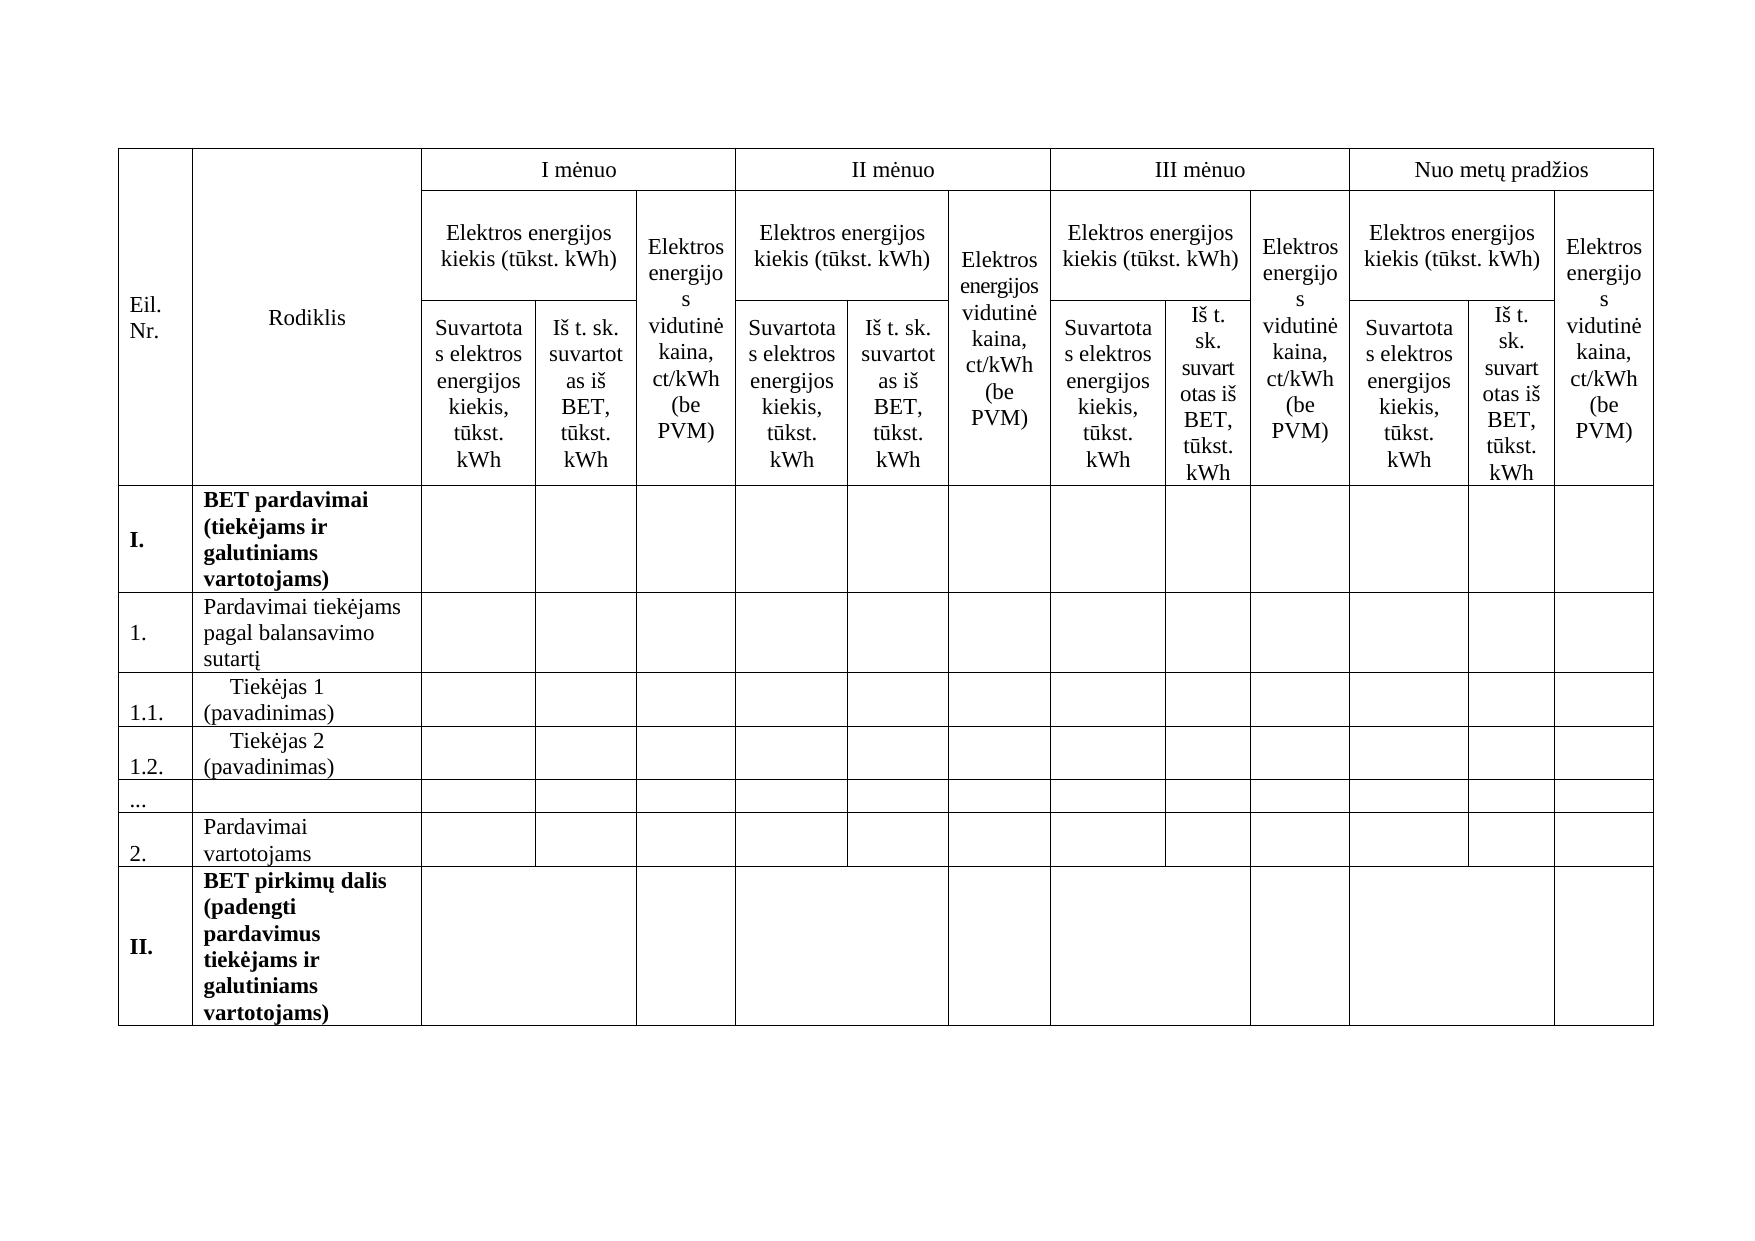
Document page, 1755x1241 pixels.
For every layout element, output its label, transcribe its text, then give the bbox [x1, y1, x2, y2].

table_cell [422, 673, 535, 726]
table_cell [1350, 780, 1468, 812]
table_cell [1251, 780, 1349, 812]
table_cell [422, 813, 535, 866]
table_cell [1166, 780, 1250, 812]
table_cell [848, 486, 948, 592]
table_cell 1.2. [119, 727, 192, 779]
table_cell Suvartotas elektros energijos kiekis, tūkst. kWh [1051, 301, 1165, 485]
table_cell Iš t. sk. suvartotas iš BET, tūkst. kWh [1469, 301, 1554, 485]
table_cell [422, 727, 535, 779]
table_cell [1051, 867, 1166, 1025]
table_cell [637, 673, 735, 726]
table_cell [949, 867, 1050, 1025]
table_cell Elektros energijos vidutinė kaina, ct/kWh (be PVM) [949, 191, 1050, 485]
table_cell Tiekėjas 2 (pavadinimas) [193, 727, 421, 779]
table_cell Iš t. sk. suvartotas iš BET, tūkst. kWh [536, 301, 636, 485]
table_cell [1555, 593, 1653, 672]
table_cell [949, 780, 1050, 812]
table_cell [1469, 727, 1554, 779]
table_cell [736, 780, 847, 812]
table_cell [1555, 727, 1653, 779]
table_cell Tiekėjas 1 (pavadinimas) [193, 673, 421, 726]
table_cell [1251, 727, 1349, 779]
table_cell Elektros energijos kiekis (tūkst. kWh) [736, 191, 948, 300]
table_cell I. [119, 486, 192, 592]
table_cell [736, 727, 847, 779]
table_cell [736, 673, 847, 726]
table_cell [536, 867, 636, 1025]
table_cell ... [119, 780, 192, 812]
table_cell [1555, 867, 1653, 1025]
table_cell [422, 780, 535, 812]
table_cell [1350, 486, 1468, 592]
table_header Rodiklis [193, 149, 421, 485]
table_cell Elektros energijos vidutinė kaina, ct/kWh (be PVM) [637, 191, 735, 485]
table_cell [536, 486, 636, 592]
table_cell [422, 486, 535, 592]
table_header III mėnuo [1051, 149, 1349, 190]
table_cell BET pirkimų dalis (padengti pardavimus tiekėjams ir galutiniams vartotojams) [193, 867, 421, 1025]
table_header I mėnuo [422, 149, 735, 190]
table_cell [422, 867, 536, 1025]
table_cell II. [119, 867, 192, 1025]
table_cell Suvartotas elektros energijos kiekis, tūkst. kWh [422, 301, 535, 485]
table_cell [1469, 486, 1554, 592]
table_cell [1555, 780, 1653, 812]
table_cell [1469, 780, 1554, 812]
table_header II mėnuo [736, 149, 1050, 190]
table_cell [637, 486, 735, 592]
table_cell [536, 813, 636, 866]
table_cell [422, 593, 535, 672]
table_cell [848, 780, 948, 812]
table_cell [1251, 813, 1349, 866]
table_cell [736, 813, 847, 866]
table_cell [949, 813, 1050, 866]
table_cell [637, 813, 735, 866]
table_cell [848, 813, 948, 866]
table_cell [1051, 673, 1165, 726]
table_cell [1166, 593, 1250, 672]
table_cell Elektros energijos vidutinė kaina, ct/kWh (be PVM) [1251, 191, 1349, 485]
table_cell [736, 867, 848, 1025]
table_cell 1. [119, 593, 192, 672]
table_header Nuo metų pradžios [1350, 149, 1653, 190]
table_cell [536, 780, 636, 812]
table_cell [1555, 486, 1653, 592]
table_cell [1051, 780, 1165, 812]
table_cell [1051, 727, 1165, 779]
table_cell [193, 780, 421, 812]
table_cell Elektros energijos vidutinė kaina, ct/kWh (be PVM) [1555, 191, 1653, 485]
table_header Eil. Nr. [119, 149, 192, 485]
table_cell [536, 727, 636, 779]
table_cell [637, 780, 735, 812]
table_cell Suvartotas elektros energijos kiekis, tūkst. kWh [1350, 301, 1468, 485]
table_cell [1166, 673, 1250, 726]
table_cell [949, 673, 1050, 726]
table_cell [1251, 486, 1349, 592]
table_cell Elektros energijos kiekis (tūkst. kWh) [1051, 191, 1250, 300]
table_cell [1051, 486, 1165, 592]
table_cell Iš t. sk. suvartotas iš BET, tūkst. kWh [1166, 301, 1250, 485]
table_cell [949, 593, 1050, 672]
table_cell [1350, 673, 1468, 726]
table_cell BET pardavimai (tiekėjams ir galutiniams vartotojams) [193, 486, 421, 592]
table_cell [848, 727, 948, 779]
table_cell Pardavimai vartotojams [193, 813, 421, 866]
table_cell [1469, 593, 1554, 672]
table_cell [1469, 673, 1554, 726]
table_cell [1350, 593, 1468, 672]
table_cell [1555, 673, 1653, 726]
table_cell [1166, 867, 1250, 1025]
table_cell [1051, 813, 1165, 866]
table_cell [637, 593, 735, 672]
table_cell [1350, 727, 1468, 779]
table_cell [536, 593, 636, 672]
table_cell [536, 673, 636, 726]
table_cell [949, 486, 1050, 592]
table_cell [848, 867, 948, 1025]
table_cell [1166, 813, 1250, 866]
table_cell Pardavimai tiekėjams pagal balansavimo sutartį [193, 593, 421, 672]
table_cell [1469, 867, 1554, 1025]
table_cell Suvartotas elektros energijos kiekis, tūkst. kWh [736, 301, 847, 485]
table_cell [848, 593, 948, 672]
table_cell [848, 673, 948, 726]
table_cell [1051, 593, 1165, 672]
table_cell [1251, 593, 1349, 672]
table_cell Iš t. sk. suvartotas iš BET, tūkst. kWh [848, 301, 948, 485]
table_cell [1350, 813, 1468, 866]
table_cell Elektros energijos kiekis (tūkst. kWh) [422, 191, 636, 300]
table_cell [1166, 486, 1250, 592]
table_cell [1555, 813, 1653, 866]
table_cell [1251, 673, 1349, 726]
table_cell [736, 593, 847, 672]
table_cell 2. [119, 813, 192, 866]
table_cell [637, 727, 735, 779]
table_cell [1350, 867, 1468, 1025]
table_cell [1166, 727, 1250, 779]
table_cell [1469, 813, 1554, 866]
table_cell [1251, 867, 1349, 1025]
table_cell 1.1. [119, 673, 192, 726]
table_cell [637, 867, 735, 1025]
table_cell [949, 727, 1050, 779]
table_cell [736, 486, 847, 592]
table_cell Elektros energijos kiekis (tūkst. kWh) [1350, 191, 1554, 300]
